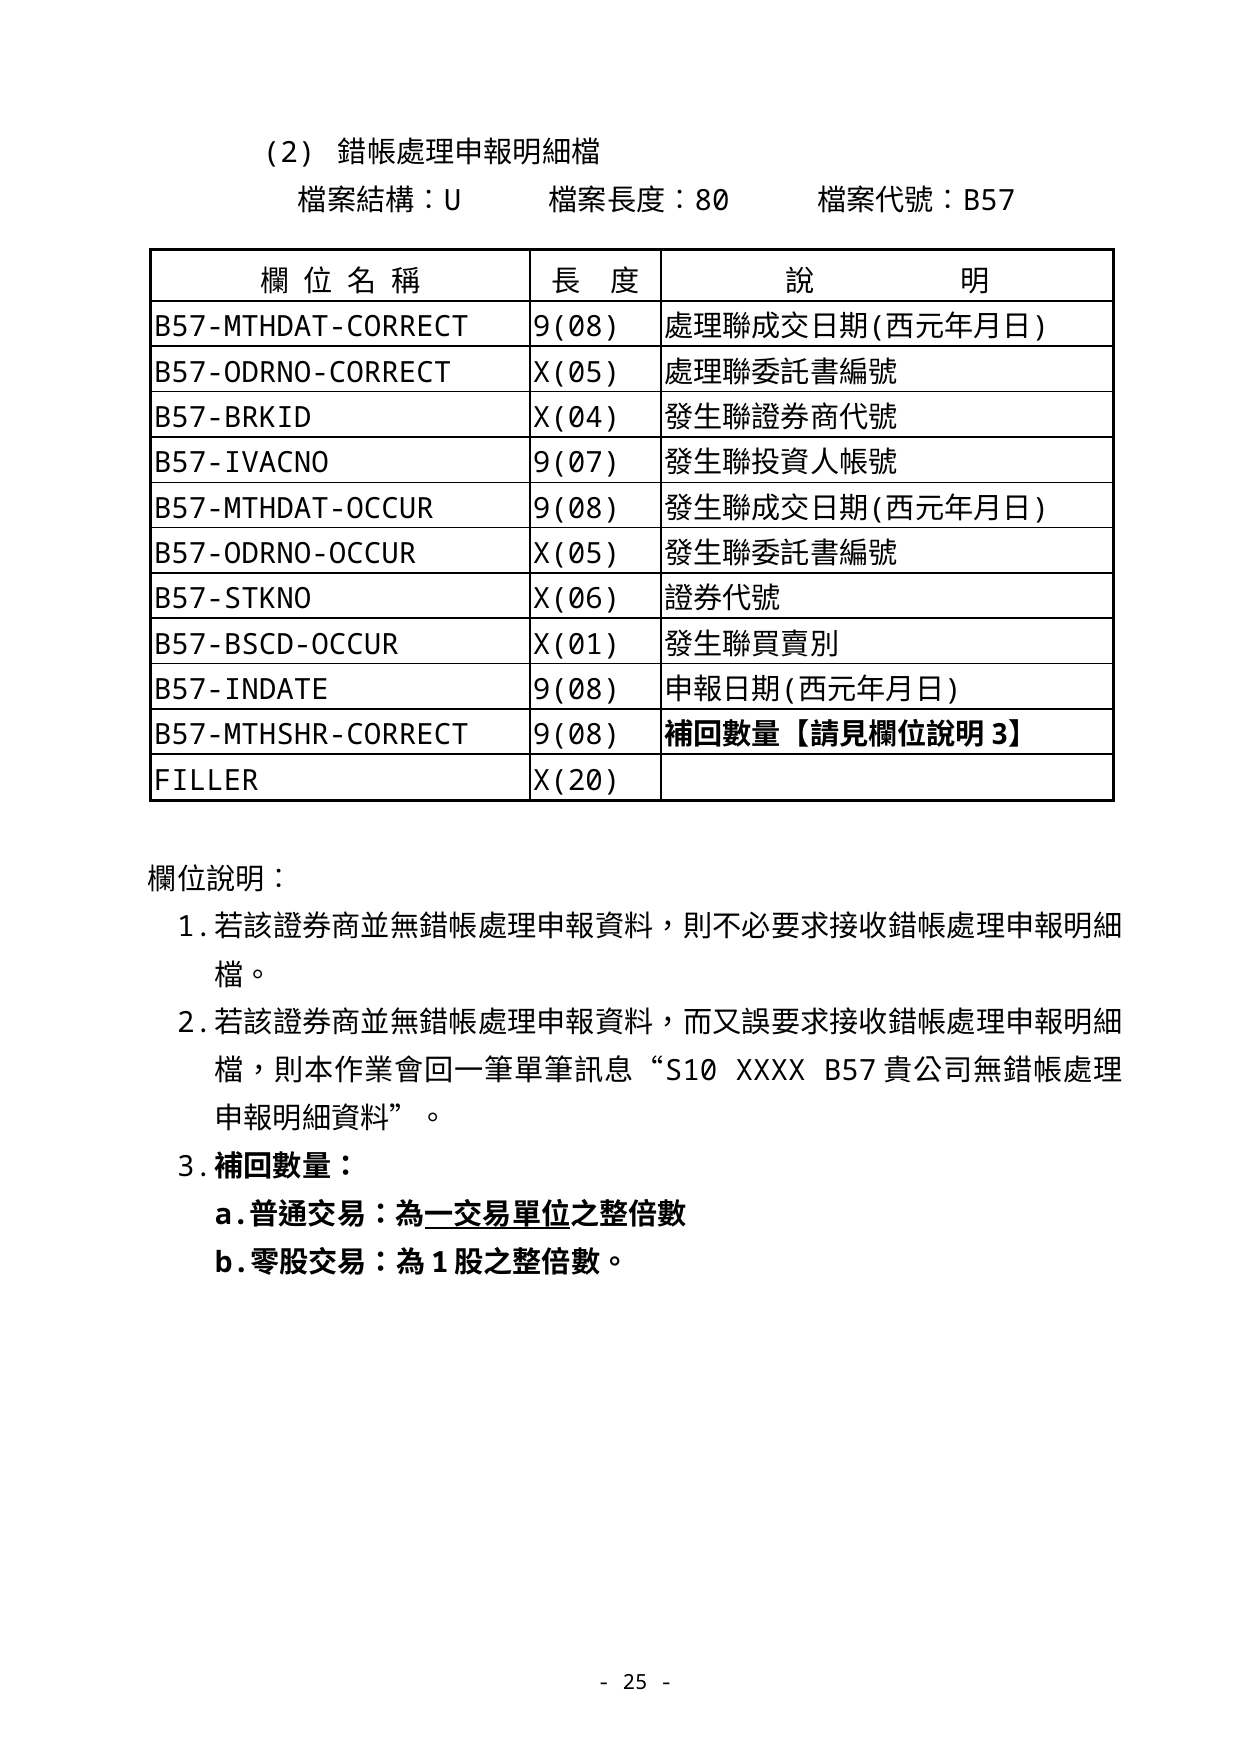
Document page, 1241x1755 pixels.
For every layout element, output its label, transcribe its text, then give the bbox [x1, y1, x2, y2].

list 若該證券商並無錯帳處理申報資料，則不必要求接收錯帳處理申報明細檔。 [177, 897, 1122, 993]
text 檔案結構︰U 檔案長度︰80 檔案代號︰B57 [298, 171, 1122, 219]
table_cell 證券代號 [662, 574, 1112, 617]
table_cell 處理聯委託書編號 [662, 347, 1112, 391]
table_cell 發生聯投資人帳號 [662, 438, 1112, 481]
table_cell 發生聯買賣別 [662, 619, 1112, 663]
table_header 說 明 [662, 251, 1112, 300]
table_cell 9(08) [531, 664, 660, 708]
table_cell B57-BSCD-OCCUR [152, 619, 529, 663]
table_cell 補回數量【請見欄位說明3】 [662, 710, 1112, 753]
table_cell B57-MTHDAT-OCCUR [152, 483, 529, 527]
table_cell 9(08) [531, 302, 660, 345]
text a.普通交易：為一交易單位之整倍數 [214, 1185, 1122, 1233]
list 錯帳處理申報明細檔 [263, 123, 1122, 171]
table_cell FILLER [152, 755, 529, 798]
table_cell X(04) [531, 392, 660, 436]
table_cell 9(08) [531, 710, 660, 753]
table_cell B57-IVACNO [152, 438, 529, 481]
table_cell B57-MTHSHR-CORRECT [152, 710, 529, 753]
table_cell 發生聯證券商代號 [662, 392, 1112, 436]
table_cell 處理聯成交日期(西元年月日) [662, 302, 1112, 345]
table_cell 發生聯成交日期(西元年月日) [662, 483, 1112, 527]
table_cell B57-STKNO [152, 574, 529, 617]
table_cell B57-INDATE [152, 664, 529, 708]
table_cell X(01) [531, 619, 660, 663]
table_header 長 度 [531, 251, 660, 300]
text b.零股交易：為1股之整倍數。 [148, 1233, 1122, 1281]
table_cell 申報日期(西元年月日) [662, 664, 1112, 708]
table_cell B57-MTHDAT-CORRECT [152, 302, 529, 345]
table_cell 9(07) [531, 438, 660, 481]
text 欄位說明︰ [148, 849, 1122, 897]
table_cell X(05) [531, 347, 660, 391]
table_header 欄 位 名 稱 [152, 251, 529, 300]
table_cell X(20) [531, 755, 660, 798]
list 補回數量： [177, 1137, 1122, 1185]
table_cell [662, 755, 1112, 798]
table_cell 發生聯委託書編號 [662, 528, 1112, 572]
table_cell B57-ODRNO-CORRECT [152, 347, 529, 391]
list 若該證券商並無錯帳處理申報資料，而又誤要求接收錯帳處理申報明細檔，則本作業會回一筆單筆訊息“S10 XXXX B57貴公司無錯帳處理申報明細資料”。 [177, 993, 1122, 1137]
table_cell B57-ODRNO-OCCUR [152, 528, 529, 572]
table_cell 9(08) [531, 483, 660, 527]
table_cell X(05) [531, 528, 660, 572]
table_cell B57-BRKID [152, 392, 529, 436]
table_cell X(06) [531, 574, 660, 617]
